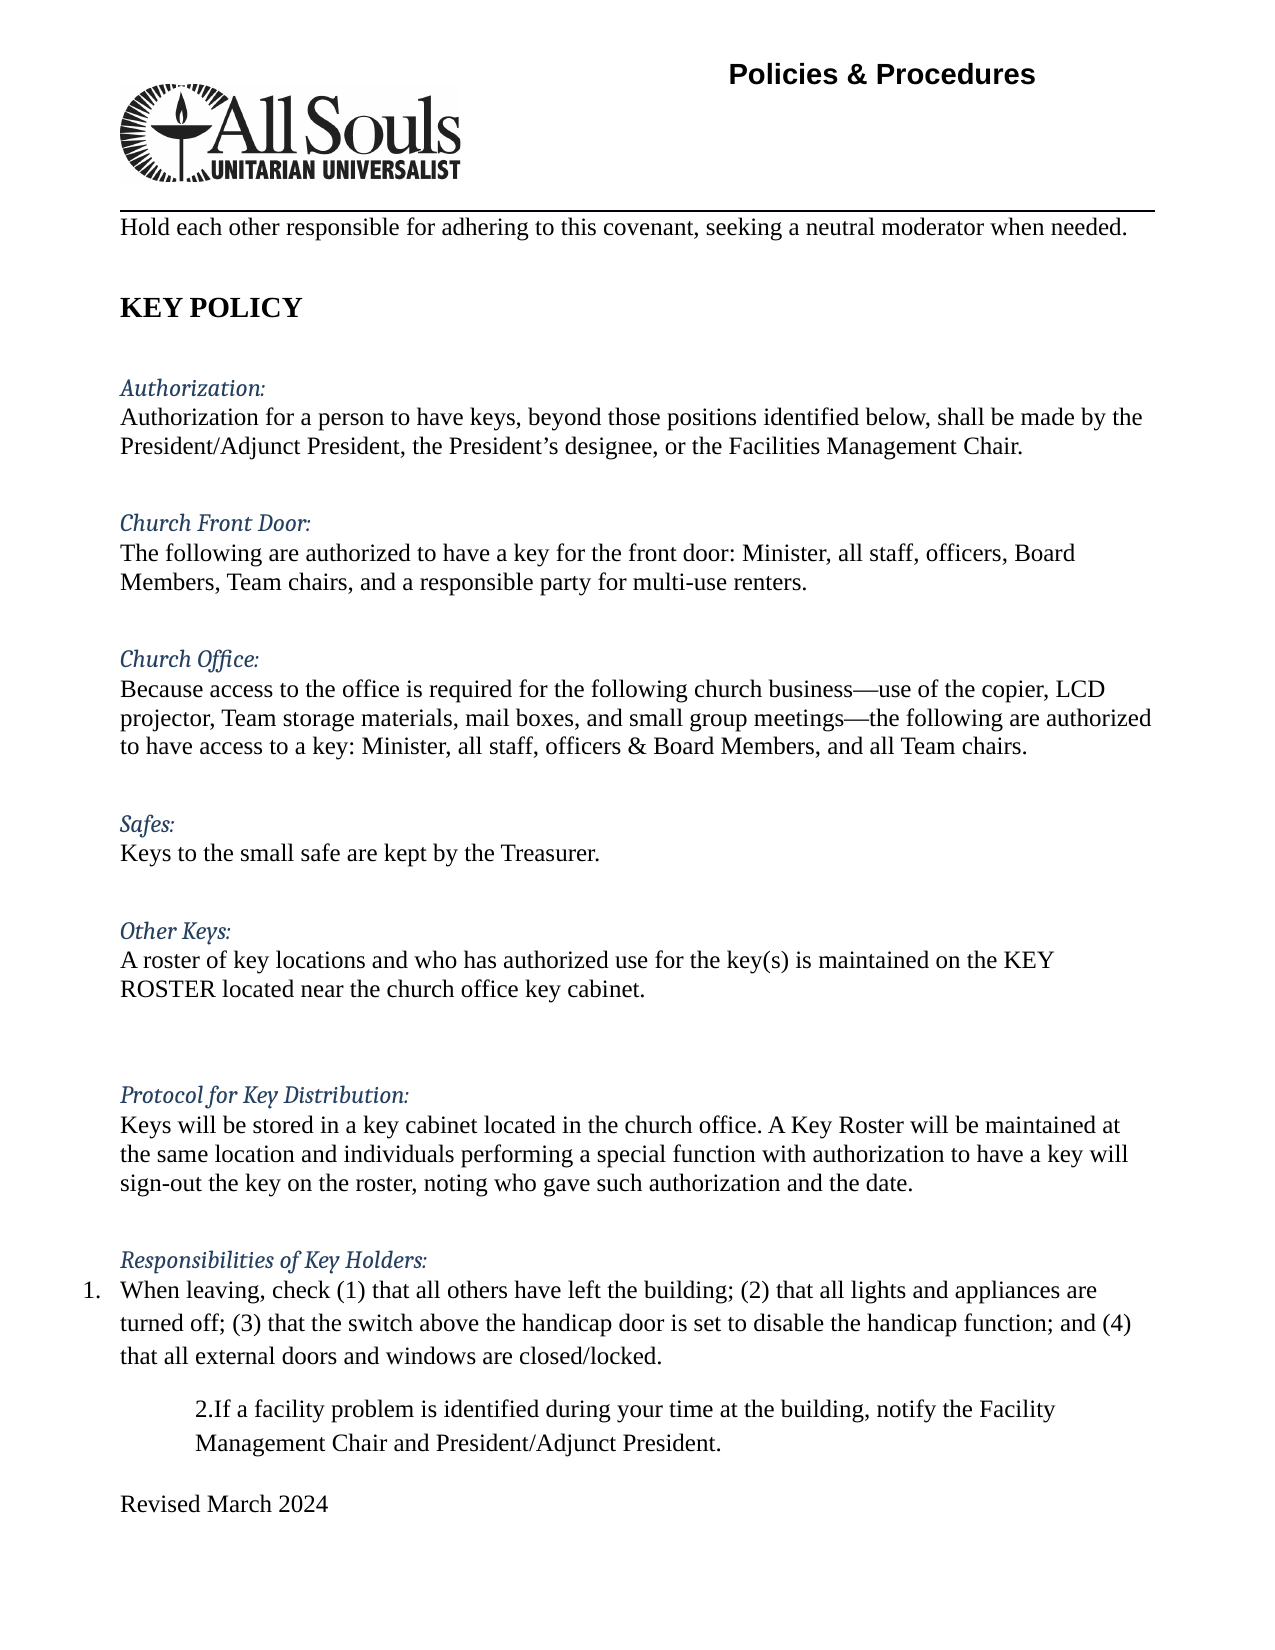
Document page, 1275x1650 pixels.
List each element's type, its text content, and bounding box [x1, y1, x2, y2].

text A roster of key locations and who has authorized use for the key(s) is maintained on the KEY ROSTER located near the church office key cabinet. [120, 946, 1155, 1003]
text Authorization for a person to have keys, beyond those positions identified below, shall be made by the President/Adjunct President, the President’s designee, or the Facilities Management Chair. [120, 402, 1155, 460]
text Keys to the small safe are kept by the Treasurer. [120, 838, 1155, 867]
subtitle Authorization: [120, 373, 1155, 402]
subtitle Other Keys: [120, 917, 1155, 946]
text Hold each other responsible for adhering to this covenant, seeking a neutral moderator when needed. [120, 212, 1155, 240]
list 1. When leaving, check (1) that all others have left the building; (2) that all lights and appliances are turned off; (3) that the switch above the handicap door is set to disable the handicap function; and (4) that all external doors and windows are closed/locked. [82, 1275, 1155, 1369]
subtitle Responsibilities of Key Holders: [120, 1246, 1155, 1275]
subtitle Key Policy [120, 290, 1155, 324]
subtitle Safes: [120, 810, 1155, 838]
subtitle Protocol for Key Distribution: [120, 1081, 1155, 1110]
text The following are authorized to have a key for the front door: Minister, all staff, officers, Board Members, Team chairs, and a responsible party for multi-use renters. [120, 538, 1155, 596]
text Keys will be stored in a key cabinet located in the church office. A Key Roster will be maintained at the same location and individuals performing a special function with authorization to have a key will sign-out the key on the roster, noting who gave such authorization and the date. [120, 1110, 1155, 1196]
subtitle Church Front Door: [120, 509, 1155, 538]
subtitle Church Office: [120, 645, 1155, 674]
list If a facility problem is identified during your time at the building, notify the Facility Management Chair and President/Adjunct President. [195, 1394, 1155, 1456]
text Because access to the office is required for the following church business—use of the copier, LCD projector, Team storage materials, mail boxes, and small group meetings—the following are authorized to have access to a key: Minister, all staff, officers & Board Members, and all Team chairs. [120, 674, 1155, 760]
